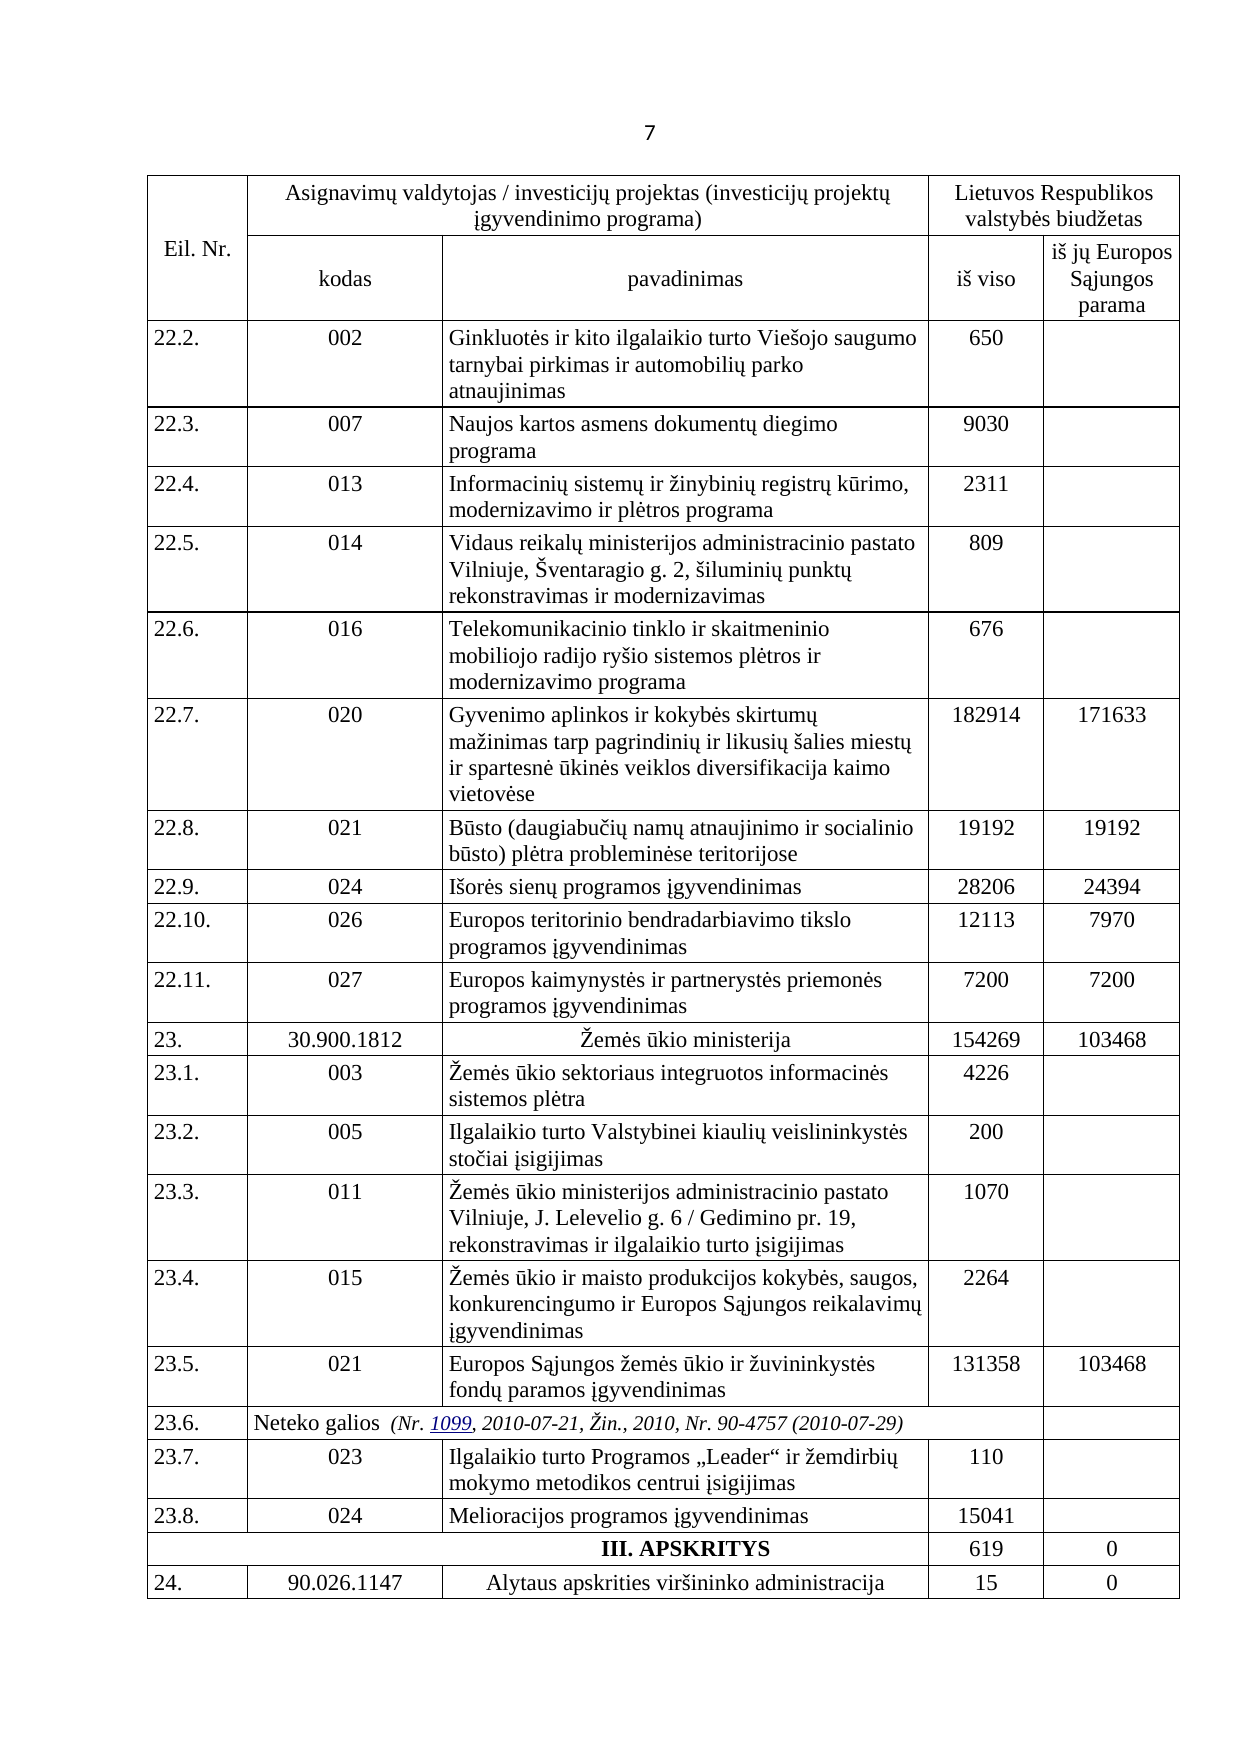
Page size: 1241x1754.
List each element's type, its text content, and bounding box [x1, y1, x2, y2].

table_cell 007 [248, 408, 442, 466]
table_cell [148, 1533, 247, 1565]
table_cell 7970 [1044, 904, 1179, 962]
table_cell 23.5. [148, 1347, 247, 1406]
table_cell 026 [248, 904, 442, 962]
table_cell [1044, 1175, 1179, 1260]
table_cell 131358 [929, 1347, 1043, 1406]
table_cell pavadinimas [443, 236, 928, 320]
table_cell Europos Sąjungos žemės ūkio ir žuvininkystės fondų paramos įgyvendinimas [443, 1347, 928, 1406]
table_cell 619 [929, 1533, 1043, 1565]
table_cell 7200 [1044, 963, 1179, 1022]
table_cell 22.2. [148, 321, 247, 406]
table_cell 22.10. [148, 904, 247, 962]
table_cell 809 [929, 527, 1043, 611]
table_cell Žemės ūkio ministerija [443, 1023, 928, 1055]
table_cell Melioracijos programos įgyvendinimas [443, 1499, 928, 1532]
table_cell III. APSKRITYS [443, 1533, 928, 1565]
table_cell 103468 [1044, 1347, 1179, 1406]
table_cell [1044, 1499, 1179, 1532]
table_cell Žemės ūkio sektoriaus integruotos informacinės sistemos plėtra [443, 1056, 928, 1114]
table_cell 650 [929, 321, 1043, 406]
table_cell Būsto (daugiabučių namų atnaujinimo ir socialinio būsto) plėtra probleminėse teritorijose [443, 811, 928, 869]
table_cell 110 [929, 1440, 1043, 1498]
table_cell 22.5. [148, 527, 247, 611]
table_cell 103468 [1044, 1023, 1179, 1055]
table_cell 2311 [929, 467, 1043, 526]
table_cell 003 [248, 1056, 442, 1114]
table_cell 016 [248, 613, 442, 697]
table_cell Informacinių sistemų ir žinybinių registrų kūrimo, modernizavimo ir plėtros programa [443, 467, 928, 526]
table_header Eil. Nr. [148, 176, 247, 320]
table_cell 23.8. [148, 1499, 247, 1532]
table_cell [1044, 1116, 1179, 1174]
table_cell 171633 [1044, 699, 1179, 810]
table_cell 021 [248, 811, 442, 869]
table_cell 020 [248, 699, 442, 810]
table_cell [1044, 613, 1179, 697]
table_cell [1044, 1261, 1179, 1346]
table_cell 013 [248, 467, 442, 526]
table_cell Žemės ūkio ministerijos administracinio pastato Vilniuje, J. Lelevelio g. 6 / Gedimino pr. 19, rekonstravimas ir ilgalaikio turto įsigijimas [443, 1175, 928, 1260]
table_cell kodas [248, 236, 442, 320]
table_cell 22.3. [148, 408, 247, 466]
table_cell Gyvenimo aplinkos ir kokybės skirtumų mažinimas tarp pagrindinių ir likusių šalies miestų ir spartesnė ūkinės veiklos diversifikacija kaimo vietovėse [443, 699, 928, 810]
table_cell 23.2. [148, 1116, 247, 1174]
table_cell [1044, 408, 1179, 466]
table_cell 023 [248, 1440, 442, 1498]
table_cell 28206 [929, 870, 1043, 902]
table_cell 30.900.1812 [248, 1023, 442, 1055]
table_cell 0 [1044, 1566, 1179, 1598]
table_cell 024 [248, 870, 442, 902]
table_cell Ginkluotės ir kito ilgalaikio turto Viešojo saugumo tarnybai pirkimas ir automobilių parko atnaujinimas [443, 321, 928, 406]
table_cell Telekomunikacinio tinklo ir skaitmeninio mobiliojo radijo ryšio sistemos plėtros ir modernizavimo programa [443, 613, 928, 697]
table_cell [1044, 1056, 1179, 1114]
table_cell Alytaus apskrities viršininko administracija [443, 1566, 928, 1598]
table_cell 15041 [929, 1499, 1043, 1532]
table_header Lietuvos Respublikos valstybės biudžetas [929, 176, 1179, 234]
table_cell Naujos kartos asmens dokumentų diegimo programa [443, 408, 928, 466]
table_cell 154269 [929, 1023, 1043, 1055]
table_cell 1070 [929, 1175, 1043, 1260]
table_cell 23.6. [148, 1407, 247, 1439]
table_cell Vidaus reikalų ministerijos administracinio pastato Vilniuje, Šventaragio g. 2, šiluminių punktų rekonstravimas ir modernizavimas [443, 527, 928, 611]
table_cell 23.3. [148, 1175, 247, 1260]
table_cell 24. [148, 1566, 247, 1598]
table_cell 23.7. [148, 1440, 247, 1498]
table_cell 24394 [1044, 870, 1179, 902]
table_cell Ilgalaikio turto Valstybinei kiaulių veislininkystės stočiai įsigijimas [443, 1116, 928, 1174]
table_cell [1044, 1407, 1179, 1439]
table_cell 011 [248, 1175, 442, 1260]
table_cell 015 [248, 1261, 442, 1346]
table_cell [1044, 321, 1179, 406]
table_cell 200 [929, 1116, 1043, 1174]
table_cell Ilgalaikio turto Programos „Leader“ ir žemdirbių mokymo metodikos centrui įsigijimas [443, 1440, 928, 1498]
table_cell [248, 1533, 442, 1565]
table_cell 23.1. [148, 1056, 247, 1114]
table_header Asignavimų valdytojas / investicijų projektas (investicijų projektų įgyvendinimo programa) [248, 176, 928, 234]
table_cell 182914 [929, 699, 1043, 810]
table_cell [1044, 527, 1179, 611]
table_cell Išorės sienų programos įgyvendinimas [443, 870, 928, 902]
table_cell iš viso [929, 236, 1043, 320]
table_cell Neteko galios (Nr. 1099, 2010-07-21, Žin., 2010, Nr. 90-4757 (2010-07-29) [248, 1407, 1043, 1439]
table_cell 4226 [929, 1056, 1043, 1114]
table_cell Žemės ūkio ir maisto produkcijos kokybės, saugos, konkurencingumo ir Europos Sąjungos reikalavimų įgyvendinimas [443, 1261, 928, 1346]
table_cell 22.9. [148, 870, 247, 902]
table_cell 19192 [1044, 811, 1179, 869]
table_cell 22.11. [148, 963, 247, 1022]
table_cell 014 [248, 527, 442, 611]
table_cell 19192 [929, 811, 1043, 869]
table_cell 2264 [929, 1261, 1043, 1346]
table_cell 22.8. [148, 811, 247, 869]
table_cell 90.026.1147 [248, 1566, 442, 1598]
table_cell 021 [248, 1347, 442, 1406]
table_cell 024 [248, 1499, 442, 1532]
table_cell 22.4. [148, 467, 247, 526]
table_cell [1044, 1440, 1179, 1498]
table_cell Europos teritorinio bendradarbiavimo tikslo programos įgyvendinimas [443, 904, 928, 962]
table_cell 12113 [929, 904, 1043, 962]
table_cell 027 [248, 963, 442, 1022]
table_cell 23. [148, 1023, 247, 1055]
table_cell 005 [248, 1116, 442, 1174]
table_cell Europos kaimynystės ir partnerystės priemonės programos įgyvendinimas [443, 963, 928, 1022]
table_cell 002 [248, 321, 442, 406]
table_cell 15 [929, 1566, 1043, 1598]
table_cell 22.7. [148, 699, 247, 810]
table_cell iš jų Europos Sąjungos parama [1044, 236, 1179, 320]
table_cell 0 [1044, 1533, 1179, 1565]
table_cell 676 [929, 613, 1043, 697]
table_cell 9030 [929, 408, 1043, 466]
table_cell 22.6. [148, 613, 247, 697]
table_cell 23.4. [148, 1261, 247, 1346]
table_cell 7200 [929, 963, 1043, 1022]
table_cell [1044, 467, 1179, 526]
